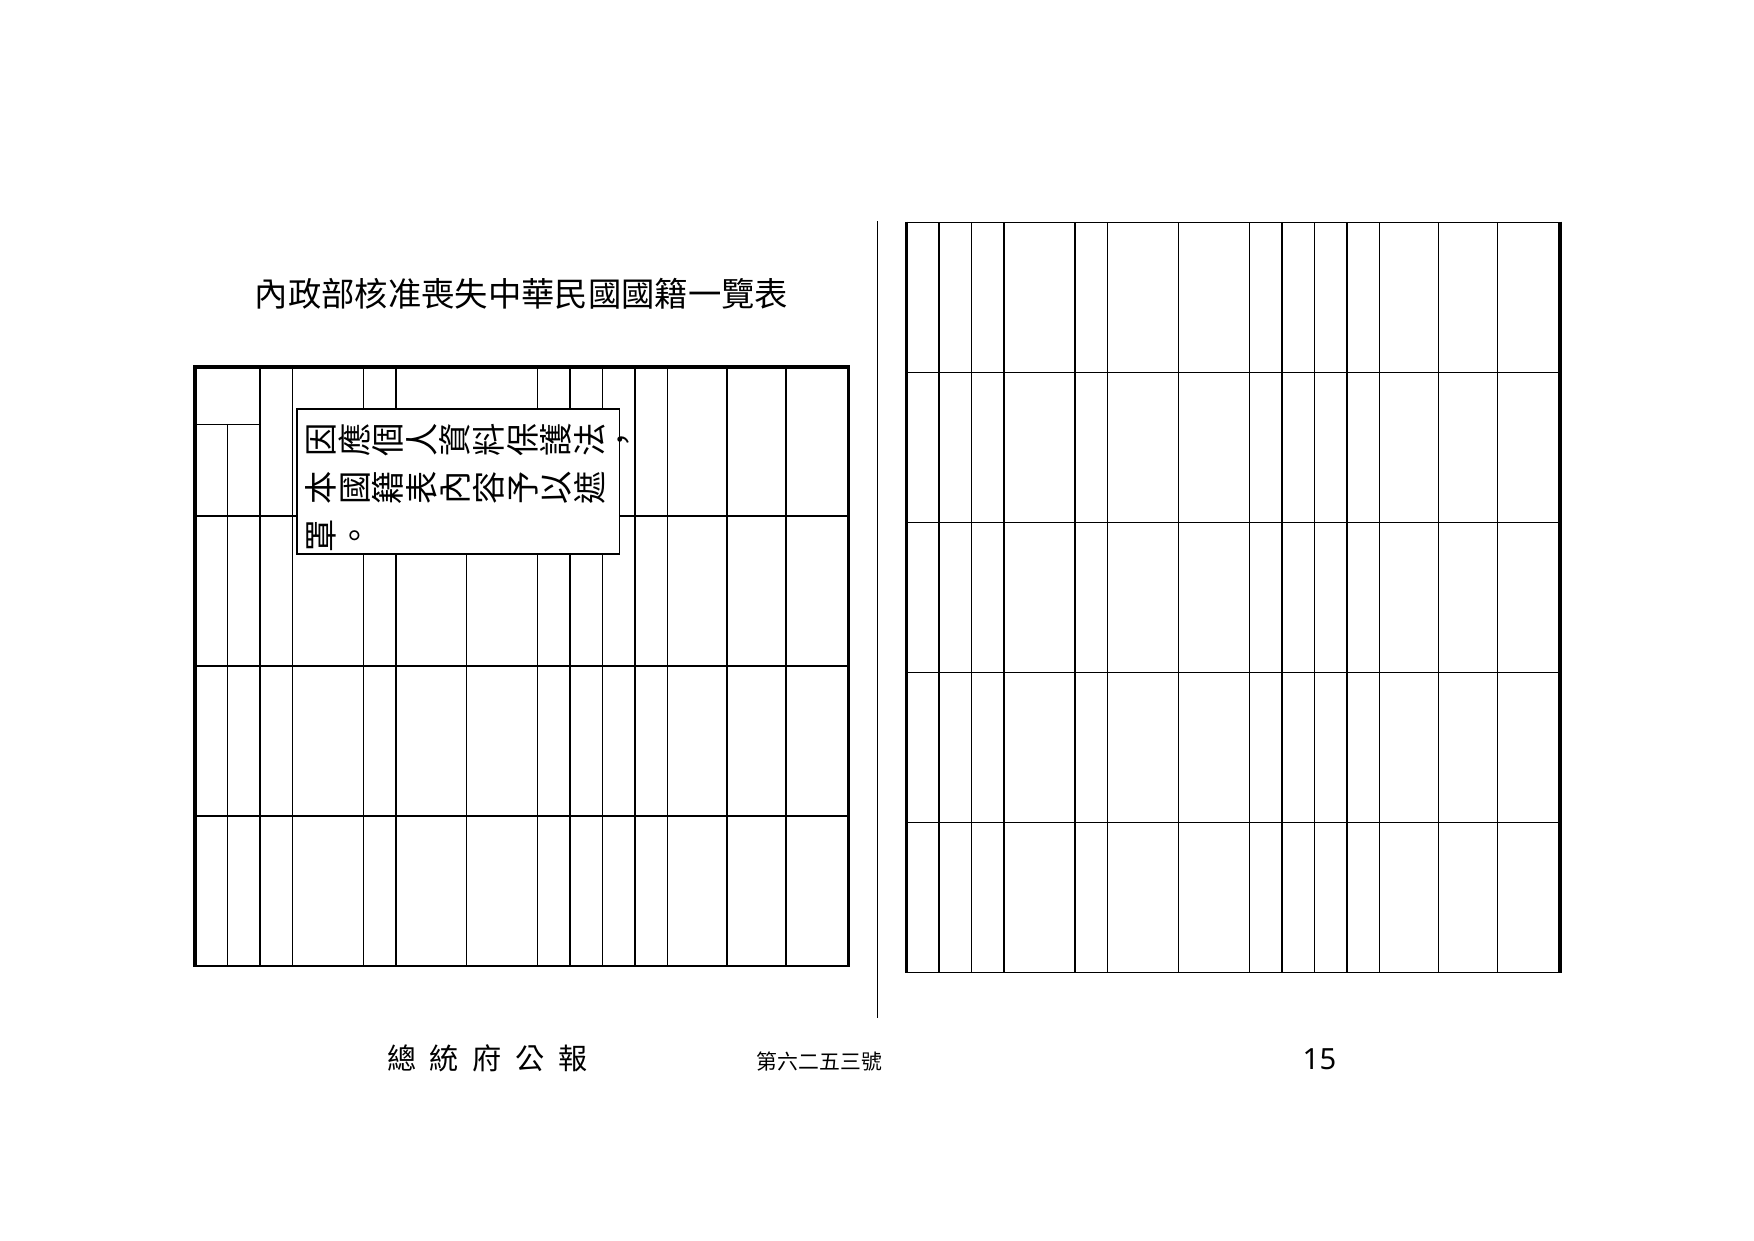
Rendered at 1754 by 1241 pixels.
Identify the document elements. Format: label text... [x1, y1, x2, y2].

table_cell [1409, 523, 1438, 672]
table_cell [1028, 823, 1051, 972]
table_cell [514, 667, 537, 815]
table_cell [1005, 673, 1028, 822]
table_cell [514, 817, 537, 965]
table_cell [1202, 673, 1226, 822]
table_header [538, 369, 569, 408]
table_cell [490, 555, 514, 665]
table_cell [1498, 673, 1527, 822]
table_cell [419, 667, 443, 815]
table_cell [1380, 223, 1409, 372]
table_cell [571, 555, 602, 665]
table_cell [668, 667, 697, 815]
table_cell [1005, 373, 1028, 522]
table_cell [1283, 673, 1314, 822]
table_cell [728, 667, 756, 815]
table_cell [972, 373, 1003, 522]
table_cell [756, 517, 785, 665]
table_cell [908, 673, 938, 822]
table_cell [636, 667, 667, 815]
table_cell [1108, 673, 1131, 822]
table_cell [1527, 823, 1558, 972]
table_cell [1108, 523, 1131, 672]
table_cell [467, 667, 490, 815]
table_header [571, 369, 602, 408]
table_cell [340, 817, 363, 965]
table_cell [397, 555, 419, 665]
table_cell [1315, 373, 1346, 522]
table_cell [940, 223, 971, 372]
table_cell [1155, 673, 1178, 822]
table_cell [1108, 223, 1131, 372]
table_header [397, 369, 537, 408]
table_cell [636, 817, 667, 965]
table_cell [1155, 823, 1178, 972]
table_cell [1498, 523, 1527, 672]
table_cell [1315, 673, 1346, 822]
table_cell [908, 523, 938, 672]
table_cell [908, 373, 938, 522]
table_cell [538, 817, 569, 965]
table_cell [538, 667, 569, 815]
table_cell [1468, 523, 1497, 672]
table_cell [1315, 823, 1346, 972]
table_header [293, 369, 363, 515]
table_cell [1005, 523, 1028, 672]
table_cell [1527, 373, 1558, 522]
table_cell [1250, 223, 1281, 372]
table_cell [1527, 673, 1558, 822]
table_cell [571, 667, 602, 815]
table_cell [1202, 223, 1226, 372]
table_cell [1468, 373, 1497, 522]
table_cell [940, 523, 971, 672]
table_cell [1131, 223, 1155, 372]
table_cell [1131, 673, 1155, 822]
table_cell [816, 817, 847, 965]
table_cell [1051, 523, 1074, 672]
table_cell [228, 425, 259, 515]
table_cell [1226, 373, 1249, 522]
text 內政部核准喪失中華民國國籍一覽表 [195, 222, 847, 328]
table_cell [697, 817, 726, 965]
table_cell [1131, 373, 1155, 522]
table_cell [1283, 523, 1314, 672]
table_cell [228, 517, 259, 665]
table_cell [467, 555, 490, 665]
table_cell [467, 817, 490, 965]
table_cell [1250, 373, 1281, 522]
table_cell [1226, 223, 1249, 372]
table_cell [908, 223, 938, 372]
table_cell [316, 817, 339, 965]
table_cell [668, 517, 697, 665]
table_cell [940, 373, 971, 522]
table_cell [697, 517, 726, 665]
table_cell [1155, 523, 1178, 672]
table_cell [1468, 673, 1497, 822]
table_cell [1076, 673, 1107, 822]
table_cell [1439, 223, 1468, 372]
table_cell [228, 817, 259, 965]
table_cell [197, 817, 227, 965]
table_cell [1108, 373, 1131, 522]
table_cell [1315, 523, 1346, 672]
table_cell [1179, 373, 1202, 522]
table_cell [197, 517, 227, 665]
table_cell [364, 817, 395, 965]
table_header [787, 369, 847, 515]
table_header [668, 369, 726, 515]
table_cell [1226, 823, 1249, 972]
table_cell [1108, 823, 1131, 972]
table_cell [1131, 523, 1155, 672]
table_cell [1250, 673, 1281, 822]
table_cell [1250, 523, 1281, 672]
table_cell [1527, 223, 1558, 372]
table_cell [972, 673, 1003, 822]
table_cell [1409, 373, 1438, 522]
table_cell [1155, 223, 1178, 372]
table_cell [364, 667, 395, 815]
table_cell [1498, 373, 1527, 522]
table_header [603, 369, 634, 515]
table_cell [1498, 223, 1527, 372]
table_cell [603, 517, 634, 665]
table_cell [636, 517, 667, 665]
table_cell [1380, 523, 1409, 672]
table_cell [1250, 823, 1281, 972]
table_cell [1380, 673, 1409, 822]
table_cell [1202, 523, 1226, 672]
table_cell [1005, 823, 1028, 972]
table_cell [1028, 223, 1051, 372]
table_cell [340, 667, 363, 815]
table_cell [1468, 823, 1497, 972]
table_cell [787, 817, 816, 965]
table_cell [1439, 523, 1468, 672]
table_cell [443, 555, 466, 665]
table_cell [443, 817, 466, 965]
table_cell [801, 517, 816, 665]
table_cell [1498, 823, 1527, 972]
table_cell [1051, 673, 1074, 822]
table_cell [603, 667, 634, 815]
table_header [636, 369, 667, 515]
table_cell [1348, 373, 1379, 522]
table_cell [972, 823, 1003, 972]
table_cell [972, 523, 1003, 672]
table_cell [1527, 523, 1558, 672]
table_cell [1005, 223, 1028, 372]
table_cell [1348, 523, 1379, 672]
table_cell [1409, 673, 1438, 822]
table_cell [397, 817, 419, 965]
table_cell [1179, 823, 1202, 972]
table_cell [261, 517, 292, 665]
table_cell [787, 667, 816, 815]
table_cell [364, 555, 395, 665]
table_cell [1051, 223, 1074, 372]
table_cell [261, 817, 292, 965]
table_cell [908, 823, 938, 972]
table_cell [1028, 673, 1051, 822]
table_cell [293, 667, 316, 815]
table_header [364, 369, 395, 408]
table_header [728, 369, 785, 515]
table_cell [1380, 823, 1409, 972]
table_cell [419, 817, 443, 965]
table_cell [397, 667, 419, 815]
table_cell [1409, 223, 1438, 372]
table_cell [1468, 223, 1497, 372]
table_cell [1155, 373, 1178, 522]
table_cell [1439, 373, 1468, 522]
table_cell [1226, 673, 1249, 822]
table_cell [1076, 373, 1107, 522]
table_cell [1380, 373, 1409, 522]
table_cell [340, 555, 363, 665]
table_cell [1028, 523, 1051, 672]
table_cell [1076, 223, 1107, 372]
table_cell [972, 223, 1003, 372]
table_cell [1179, 673, 1202, 822]
table_cell [261, 667, 292, 815]
table_cell [1202, 373, 1226, 522]
table_cell [756, 817, 785, 965]
table_cell [787, 517, 801, 665]
table_cell [1283, 223, 1314, 372]
table_cell [514, 555, 537, 665]
table_cell [756, 667, 785, 815]
table_cell [940, 823, 971, 972]
table_cell [1051, 823, 1074, 972]
table_cell [668, 817, 697, 965]
table_cell [1051, 373, 1074, 522]
table_header [261, 369, 292, 515]
table_cell [293, 517, 316, 665]
table_cell [1076, 823, 1107, 972]
table_cell [1226, 523, 1249, 672]
table_header [197, 369, 259, 424]
table_cell [1283, 823, 1314, 972]
table_cell [697, 667, 726, 815]
table_cell [571, 817, 602, 965]
table_cell [1202, 823, 1226, 972]
table_cell [1348, 673, 1379, 822]
table_cell [1439, 823, 1468, 972]
table_cell [816, 517, 830, 665]
table_cell [1179, 223, 1202, 372]
table_cell [538, 555, 569, 665]
table_cell [816, 667, 847, 815]
table_cell [1283, 373, 1314, 522]
table_cell [1348, 823, 1379, 972]
table_cell [1076, 523, 1107, 672]
table_cell [1315, 223, 1346, 372]
table_cell [316, 667, 339, 815]
table_cell [1439, 673, 1468, 822]
table_cell [728, 817, 756, 965]
table_cell [419, 555, 443, 665]
table_cell [603, 817, 634, 965]
table_cell [940, 673, 971, 822]
table_cell [1179, 523, 1202, 672]
table_cell [728, 517, 756, 665]
table_cell [316, 555, 339, 665]
table_cell [293, 817, 316, 965]
table_cell [490, 667, 514, 815]
table_cell [1028, 373, 1051, 522]
table_cell [1409, 823, 1438, 972]
table_cell [830, 517, 847, 665]
table_cell [1131, 823, 1155, 972]
table_cell [490, 817, 514, 965]
table_cell [197, 425, 227, 515]
table_cell [197, 667, 227, 815]
table_cell [1348, 223, 1379, 372]
table_cell [228, 667, 259, 815]
table_cell [443, 667, 466, 815]
